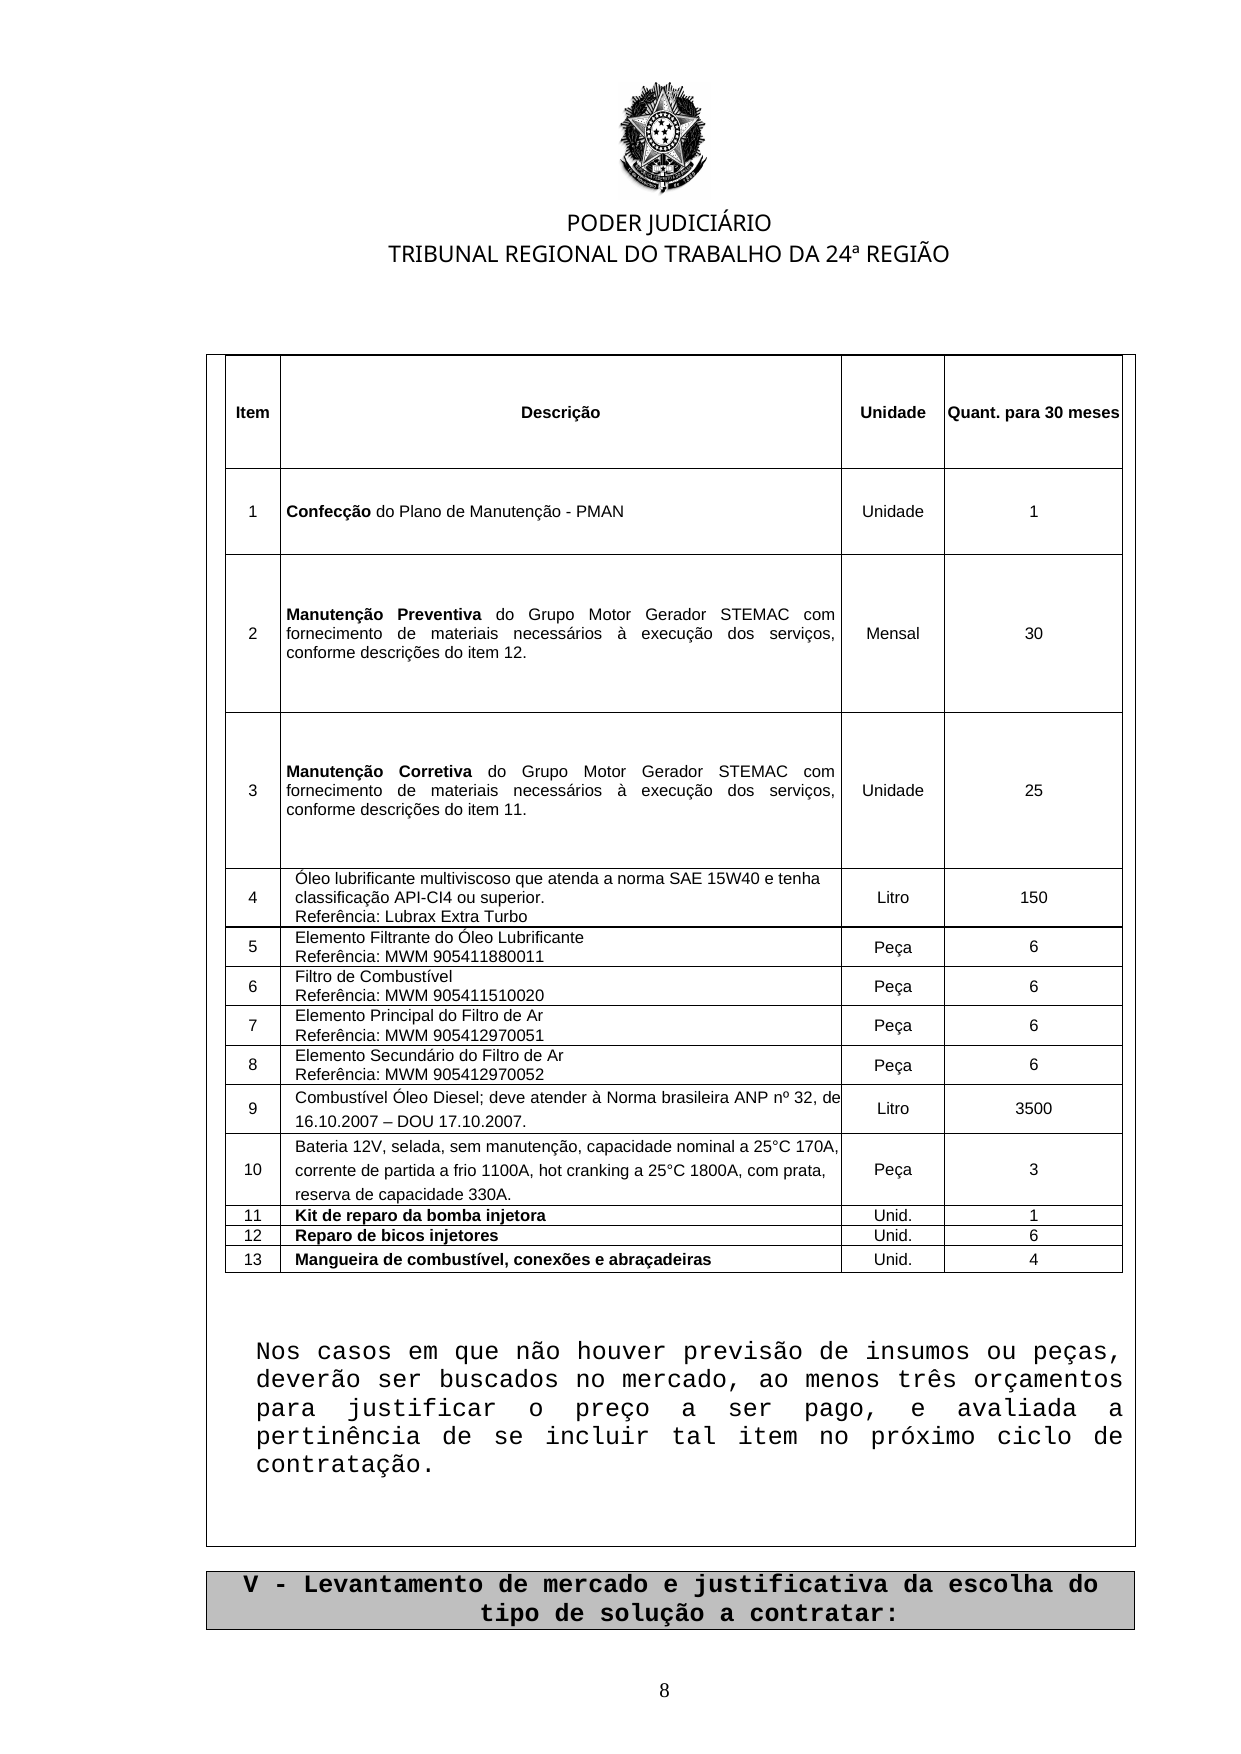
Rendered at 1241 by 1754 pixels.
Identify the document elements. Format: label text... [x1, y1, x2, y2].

table_cell 1 [945, 469, 1122, 554]
table_cell 30 [945, 555, 1122, 712]
table_cell Unid. [842, 1226, 944, 1245]
table_header Descrição [281, 356, 841, 468]
table_cell Peça [842, 967, 944, 1005]
table_cell Reparo de bicos injetores [281, 1226, 841, 1245]
table_cell 150 [945, 869, 1122, 926]
table_cell Litro [842, 1085, 944, 1132]
table_cell Peça [842, 1046, 944, 1084]
table_cell 1 [945, 1206, 1122, 1225]
table_cell 6 [945, 1006, 1122, 1044]
table_cell 25 [945, 713, 1122, 868]
table_cell 3 [226, 713, 280, 868]
table_cell 10 [226, 1134, 280, 1205]
table_cell 4 [945, 1246, 1122, 1272]
table_cell 13 [226, 1246, 280, 1272]
table_cell Combustível Óleo Diesel; deve atender à Norma brasileira ANP nº 32, de 16.10.2007 – DOU 17.10.2007. [281, 1085, 841, 1132]
table_cell Peça [842, 1006, 944, 1044]
table_cell Mangueira de combustível, conexões e abraçadeiras [281, 1246, 841, 1272]
table_cell 9 [226, 1085, 280, 1132]
table_cell Filtro de Combustível Referência: MWM 905411510020 [281, 967, 841, 1005]
table_cell Manutenção Preventiva do Grupo Motor Gerador STEMAC com fornecimento de materiais necessários à execução dos serviços, conforme descrições do item 12. [281, 555, 841, 712]
table_cell 2 [226, 555, 280, 712]
table_cell Manutenção Corretiva do Grupo Motor Gerador STEMAC com fornecimento de materiais necessários à execução dos serviços, conforme descrições do item 11. [281, 713, 841, 868]
table_cell Nos casos em que não houver previsão de insumos ou peças, deverão ser buscados no mercado, ao menos três orçamentos para justificar o preço a ser pago, e avaliada a pertinência de se incluir tal item no próximo ciclo de contratação. [207, 355, 1135, 1546]
table_cell Elemento Filtrante do Óleo Lubrificante Referência: MWM 905411880011 [281, 928, 841, 966]
table_cell 6 [945, 1226, 1122, 1245]
table_cell Unid. [842, 1206, 944, 1225]
table_cell 1 [226, 469, 280, 554]
table_cell 3500 [945, 1085, 1122, 1132]
table_cell Óleo lubrificante multiviscoso que atenda a norma SAE 15W40 e tenha classificação API-CI4 ou superior. Referência: Lubrax Extra Turbo [281, 869, 841, 926]
table_cell 6 [226, 967, 280, 1005]
table_cell 7 [226, 1006, 280, 1044]
table_cell 4 [226, 869, 280, 926]
table_cell Kit de reparo da bomba injetora [281, 1206, 841, 1225]
table_cell Mensal [842, 555, 944, 712]
table_cell Peça [842, 1134, 944, 1205]
table_cell 5 [226, 928, 280, 966]
table_cell 6 [945, 1046, 1122, 1084]
table_cell 3 [945, 1134, 1122, 1205]
table_cell 6 [945, 928, 1122, 966]
table_cell 8 [226, 1046, 280, 1084]
table_header Item [226, 356, 280, 468]
table_cell Bateria 12V, selada, sem manutenção, capacidade nominal a 25°C 170A, corrente de partida a frio 1100A, hot cranking a 25°C 1800A, com prata, reserva de capacidade 330A. [281, 1134, 841, 1205]
table_cell Unidade [842, 469, 944, 554]
table_header Unidade [842, 356, 944, 468]
table_cell 12 [226, 1226, 280, 1245]
table_cell Litro [842, 869, 944, 926]
table_cell 6 [945, 967, 1122, 1005]
table_cell 11 [226, 1206, 280, 1225]
picture [618, 82, 711, 200]
table_header Quant. para 30 meses [945, 356, 1122, 468]
table_cell Unidade [842, 713, 944, 868]
table_cell Confecção do Plano de Manutenção - PMAN [281, 469, 841, 554]
table_cell Elemento Principal do Filtro de Ar Referência: MWM 905412970051 [281, 1006, 841, 1044]
table_cell Peça [842, 928, 944, 966]
table_header Levantamento de mercado e justificativa da escolha do tipo de solução a contratar: [207, 1572, 1134, 1629]
table_cell Unid. [842, 1246, 944, 1272]
table_cell Elemento Secundário do Filtro de Ar Referência: MWM 905412970052 [281, 1046, 841, 1084]
